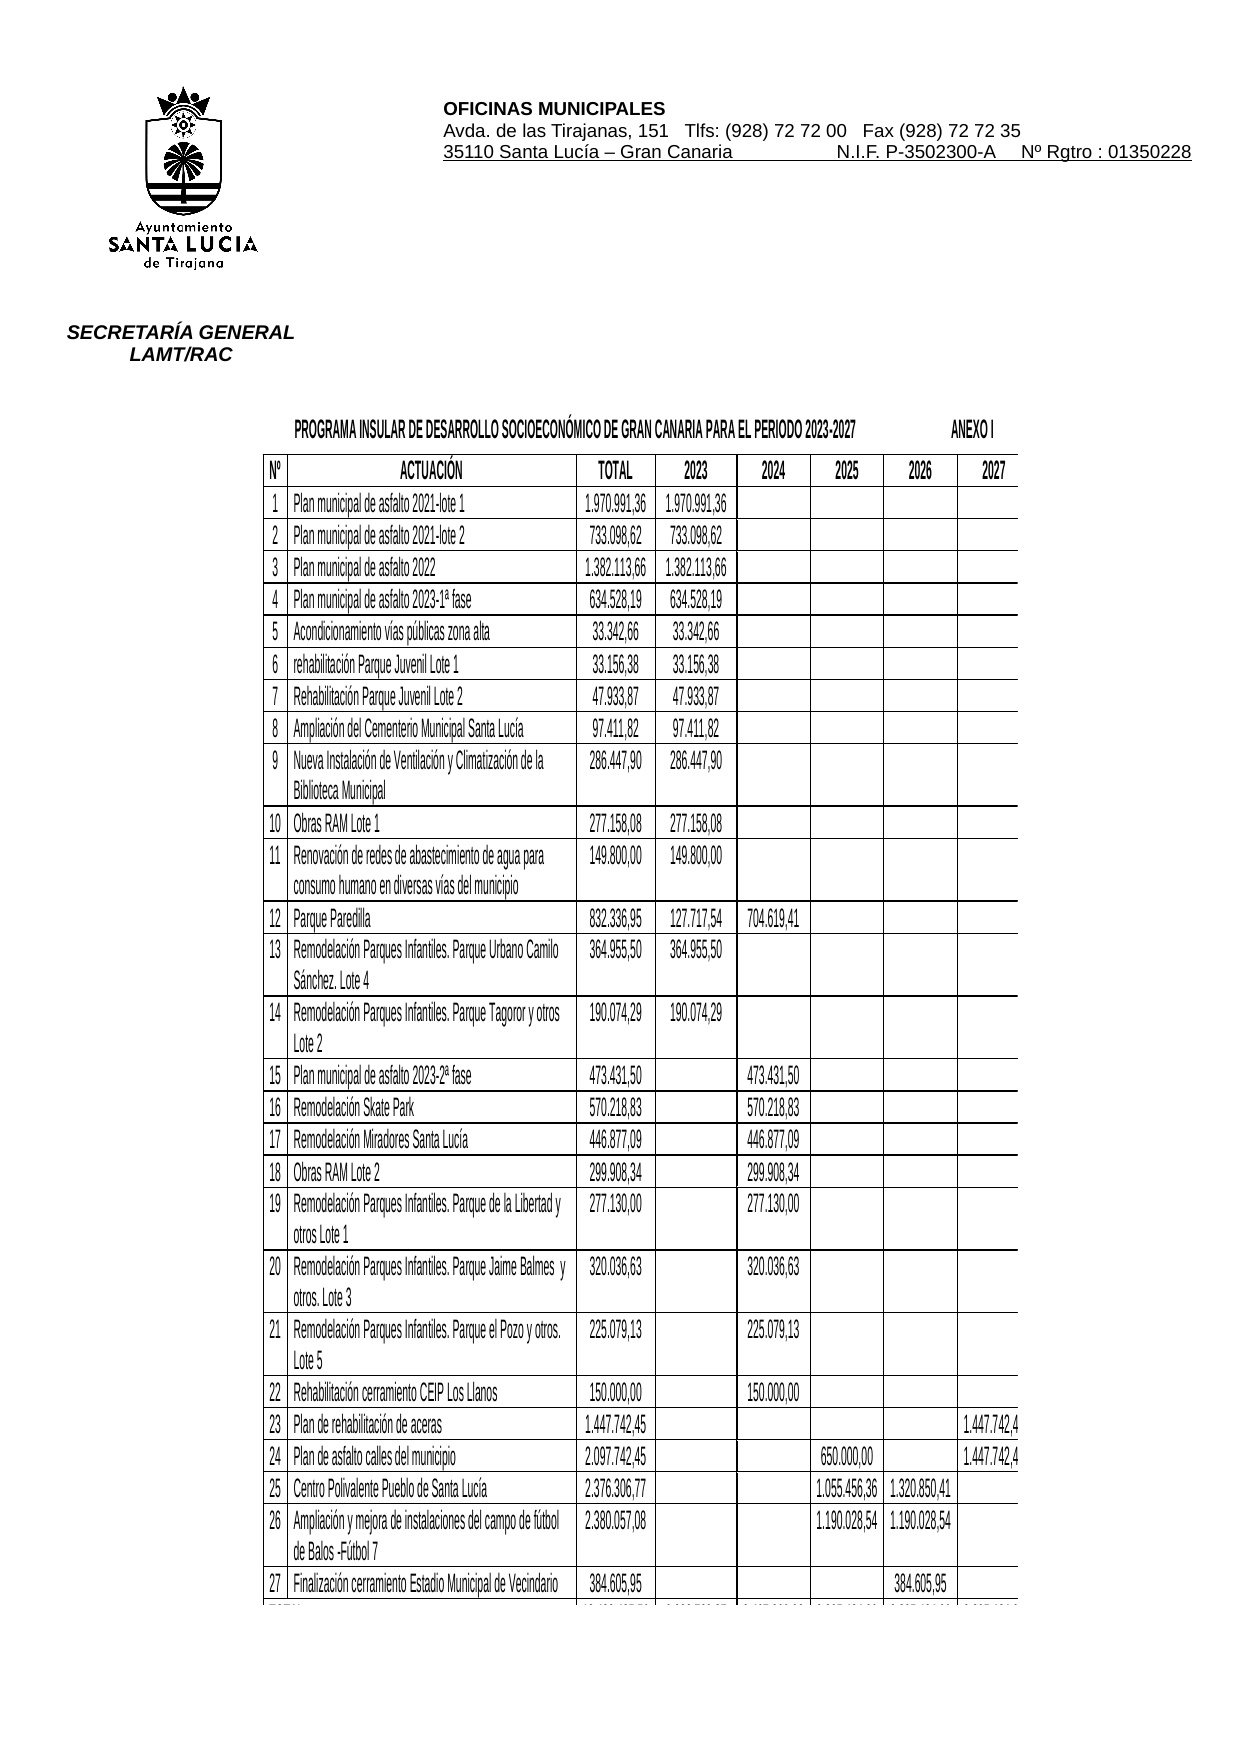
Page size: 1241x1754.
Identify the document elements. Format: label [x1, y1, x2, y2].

picture [80, 56, 286, 296]
